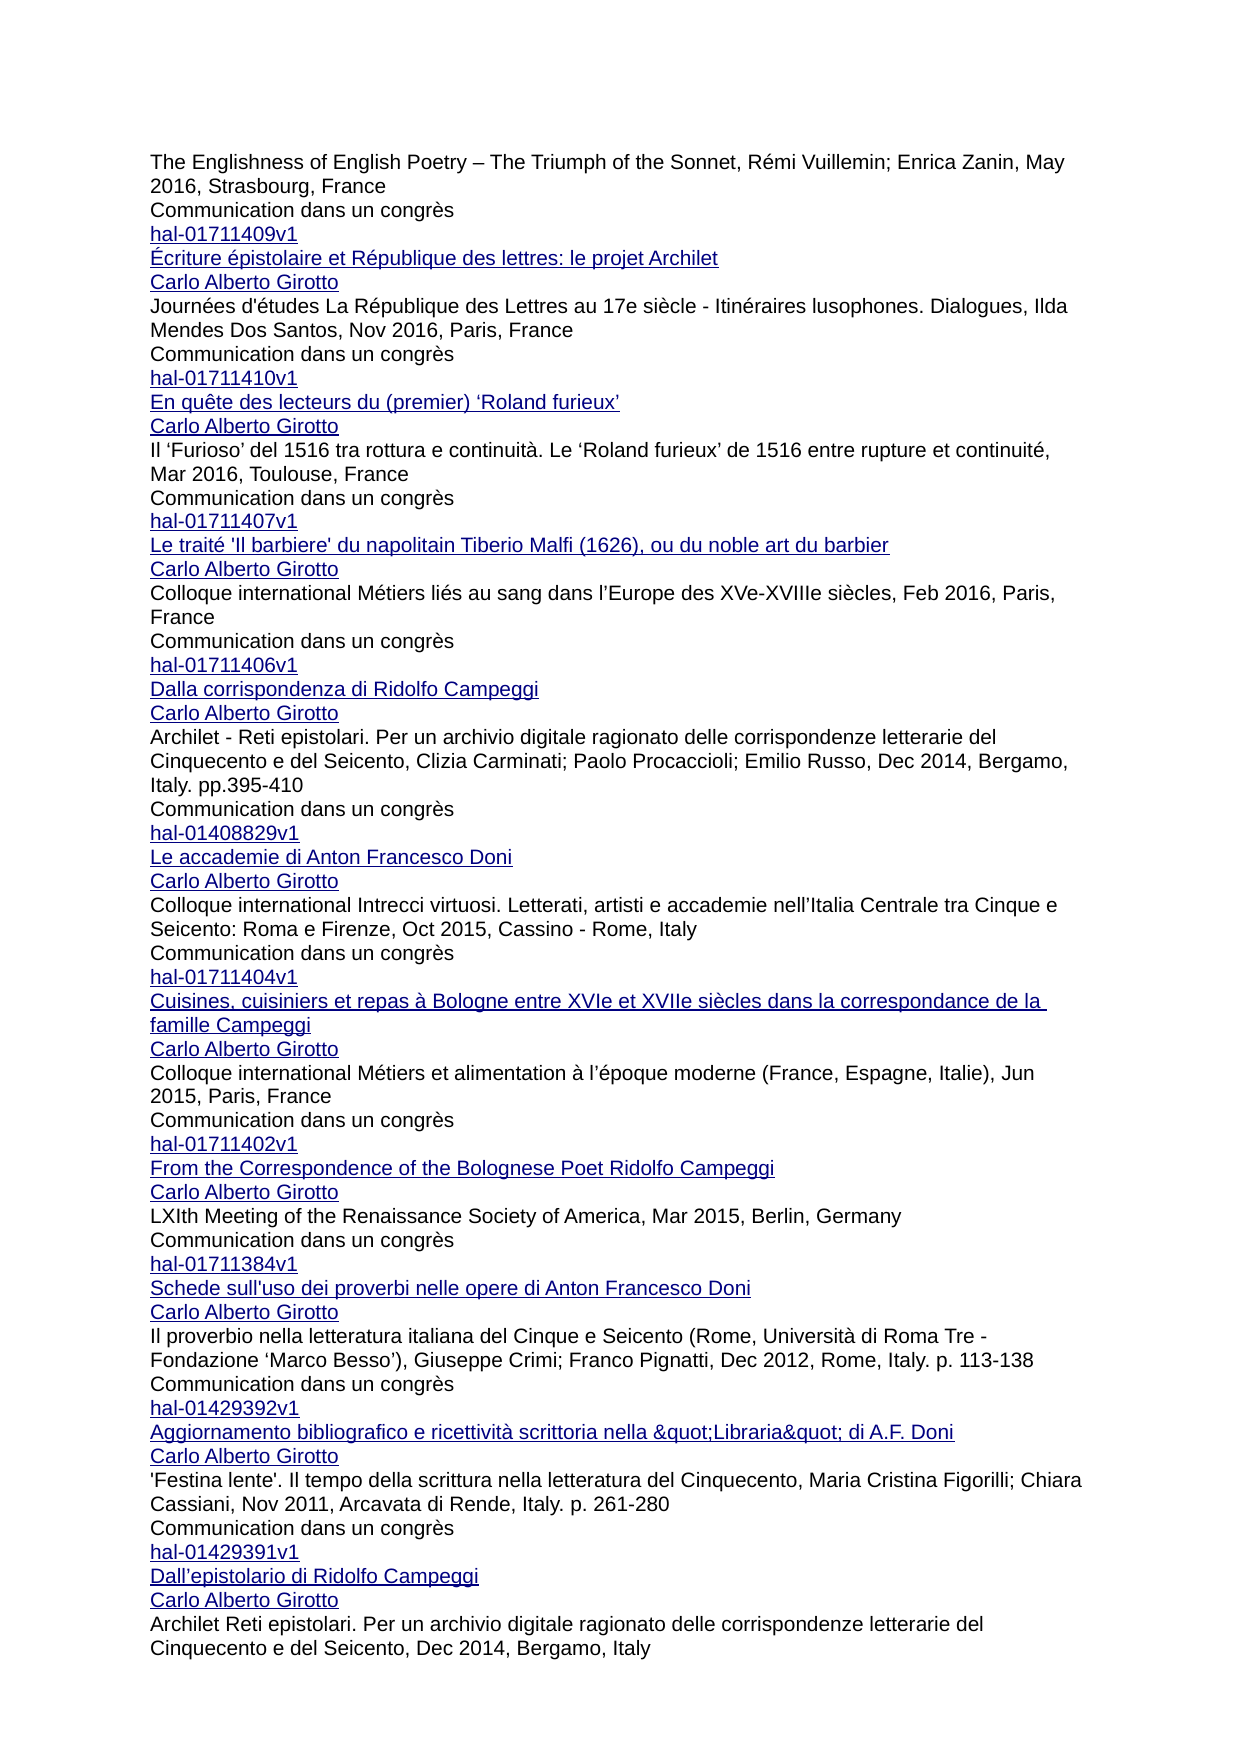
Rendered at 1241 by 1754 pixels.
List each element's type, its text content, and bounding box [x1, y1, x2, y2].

table_cell Dalla corrispondenza di Ridolfo Campeggi Carlo Alberto Girotto Archilet - Reti epistolari. Per un archivio digitale ragionato delle corrispondenze letterarie del Cinquecento e del Seicento, Clizia Carminati; Paolo Procaccioli; Emilio Russo, Dec 2014, Bergamo, Italy. pp.395-410 Communication dans un congrès hal-01408829v1 [150, 677, 1090, 845]
table_cell Schede sull'uso dei proverbi nelle opere di Anton Francesco Doni Carlo Alberto Girotto Il proverbio nella letteratura italiana del Cinque e Seicento (Rome, Università di Roma Tre - Fondazione ‘Marco Besso’), Giuseppe Crimi; Franco Pignatti, Dec 2012, Rome, Italy. p. 113-138 Communication dans un congrès hal-01429392v1 [150, 1276, 1090, 1420]
table_cell Aggiornamento bibliografico e ricettività scrittoria nella &quot;Libraria&quot; di A.F. Doni Carlo Alberto Girotto 'Festina lente'. Il tempo della scrittura nella letteratura del Cinquecento, Maria Cristina Figorilli; Chiara Cassiani, Nov 2011, Arcavata di Rende, Italy. p. 261-280 Communication dans un congrès hal-01429391v1 [150, 1420, 1090, 1563]
table_cell Cuisines, cuisiniers et repas à Bologne entre XVIe et XVIIe siècles dans la correspondance de la famille Campeggi Carlo Alberto Girotto Colloque international Métiers et alimentation à l’époque moderne (France, Espagne, Italie), Jun 2015, Paris, France Communication dans un congrès hal-01711402v1 [150, 989, 1090, 1156]
table_cell The Englishness of English Poetry – The Triumph of the Sonnet, Rémi Vuillemin; Enrica Zanin, May 2016, Strasbourg, France Communication dans un congrès hal-01711409v1 [150, 150, 1090, 246]
table_cell En quête des lecteurs du (premier) ‘Roland furieux’ Carlo Alberto Girotto Il ‘Furioso’ del 1516 tra rottura e continuità. Le ‘Roland furieux’ de 1516 entre rupture et continuité, Mar 2016, Toulouse, France Communication dans un congrès hal-01711407v1 [150, 390, 1090, 533]
table_cell Écriture épistolaire et République des lettres: le projet Archilet Carlo Alberto Girotto Journées d'études La République des Lettres au 17e siècle - Itinéraires lusophones. Dialogues, Ilda Mendes Dos Santos, Nov 2016, Paris, France Communication dans un congrès hal-01711410v1 [150, 246, 1090, 389]
table_cell Le traité 'Il barbiere' du napolitain Tiberio Malfi (1626), ou du noble art du barbier Carlo Alberto Girotto Colloque international Métiers liés au sang dans l’Europe des XVe-XVIIIe siècles, Feb 2016, Paris, France Communication dans un congrès hal-01711406v1 [150, 533, 1090, 677]
table_cell Dall’epistolario di Ridolfo Campeggi Carlo Alberto Girotto Archilet Reti epistolari. Per un archivio digitale ragionato delle corrispondenze letterarie del Cinquecento e del Seicento, Dec 2014, Bergamo, Italy [150, 1564, 1090, 1659]
table_cell From the Correspondence of the Bolognese Poet Ridolfo Campeggi Carlo Alberto Girotto LXIth Meeting of the Renaissance Society of America, Mar 2015, Berlin, Germany Communication dans un congrès hal-01711384v1 [150, 1156, 1090, 1276]
table_cell Le accademie di Anton Francesco Doni Carlo Alberto Girotto Colloque international Intrecci virtuosi. Letterati, artisti e accademie nell’Italia Centrale tra Cinque e Seicento: Roma e Firenze, Oct 2015, Cassino - Rome, Italy Communication dans un congrès hal-01711404v1 [150, 845, 1090, 988]
